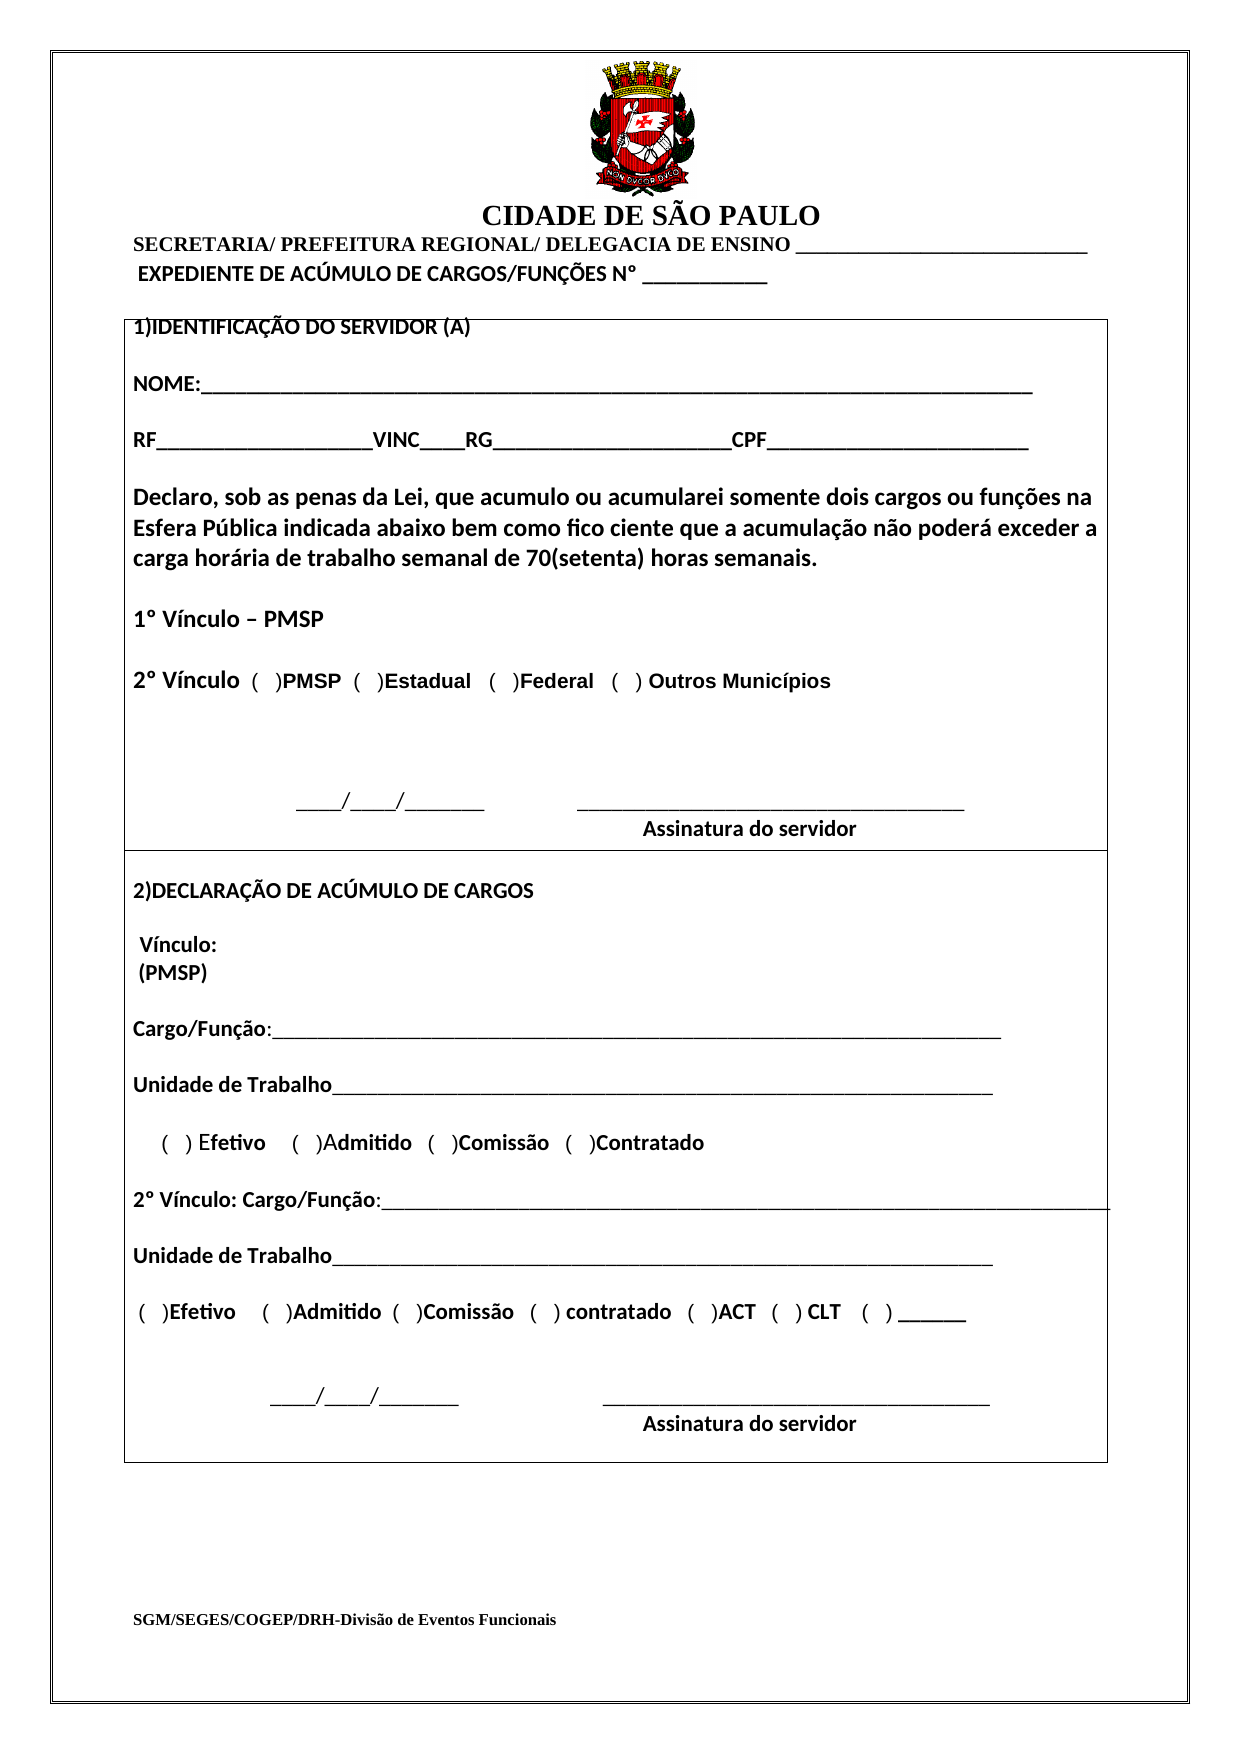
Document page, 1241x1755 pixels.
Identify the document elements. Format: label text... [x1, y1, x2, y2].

text (PMSP) [133, 958, 1107, 986]
text [1108, 958, 1122, 986]
text 2º Vínculo ( )PMSP ( )Estadual ( )Federal ( ) Outros Municípios [133, 664, 1107, 695]
text Vínculo: [125, 930, 1107, 958]
text Assinatura do servidor [139, 1409, 1107, 1437]
text 1º Vínculo – PMSP [133, 603, 1107, 634]
text 2º Vínculo: Cargo/Função:________________________________________________________________ [133, 1185, 1107, 1213]
text NOME:_________________________________________________________________________ [133, 369, 1107, 397]
text Cargo/Função:________________________________________________________________ [133, 1014, 1107, 1042]
text [1108, 603, 1122, 634]
text Declaro, sob as penas da Lei, que acumulo ou acumularei somente dois cargos ou funções na Esfera Pública indicada abaixo bem como fico ciente que a acumulação não poderá exceder a carga horária de trabalho semanal de 70(setenta) horas semanais. [133, 481, 1107, 573]
text EXPEDIENTE DE ACÚMULO DE CARGOS/FUNÇÕES Nº ___________ [133, 259, 1122, 287]
text SGM/SEGES/COGEP/DRH-Divisão de Eventos Funcionais [133, 1610, 1122, 1629]
text ____/____/_______ __________________________________ [139, 1381, 1107, 1409]
text Unidade de Trabalho__________________________________________________________ [133, 1241, 1107, 1269]
text RF___________________VINC____RG_____________________CPF_______________________ [133, 425, 1107, 453]
text CIDADE DE SÃO PAULO [133, 198, 1022, 232]
text SECRETARIA/ PREFEITURA REGIONAL/ DELEGACIA DE ENSINO ____________________________ [133, 232, 1187, 256]
text [103, 930, 124, 958]
text 2)DECLARAÇÃO DE ACÚMULO DE CARGOS [133, 876, 1022, 904]
text 1)IDENTIFICAÇÃO DO SERVIDOR (A) [133, 312, 1122, 340]
text Unidade de Trabalho__________________________________________________________ [133, 1070, 1107, 1098]
text ____/____/_______ __________________________________ [139, 786, 1107, 814]
text [1108, 930, 1122, 958]
text Assinatura do servidor [139, 814, 1107, 842]
text ( ) Efetivo ( )Admitido ( )Comissão ( )Contratado [133, 1126, 1107, 1157]
text ( )Efetivo ( )Admitido ( )Comissão ( ) contratado ( )ACT ( ) CLT ( ) ______ [133, 1297, 1107, 1325]
